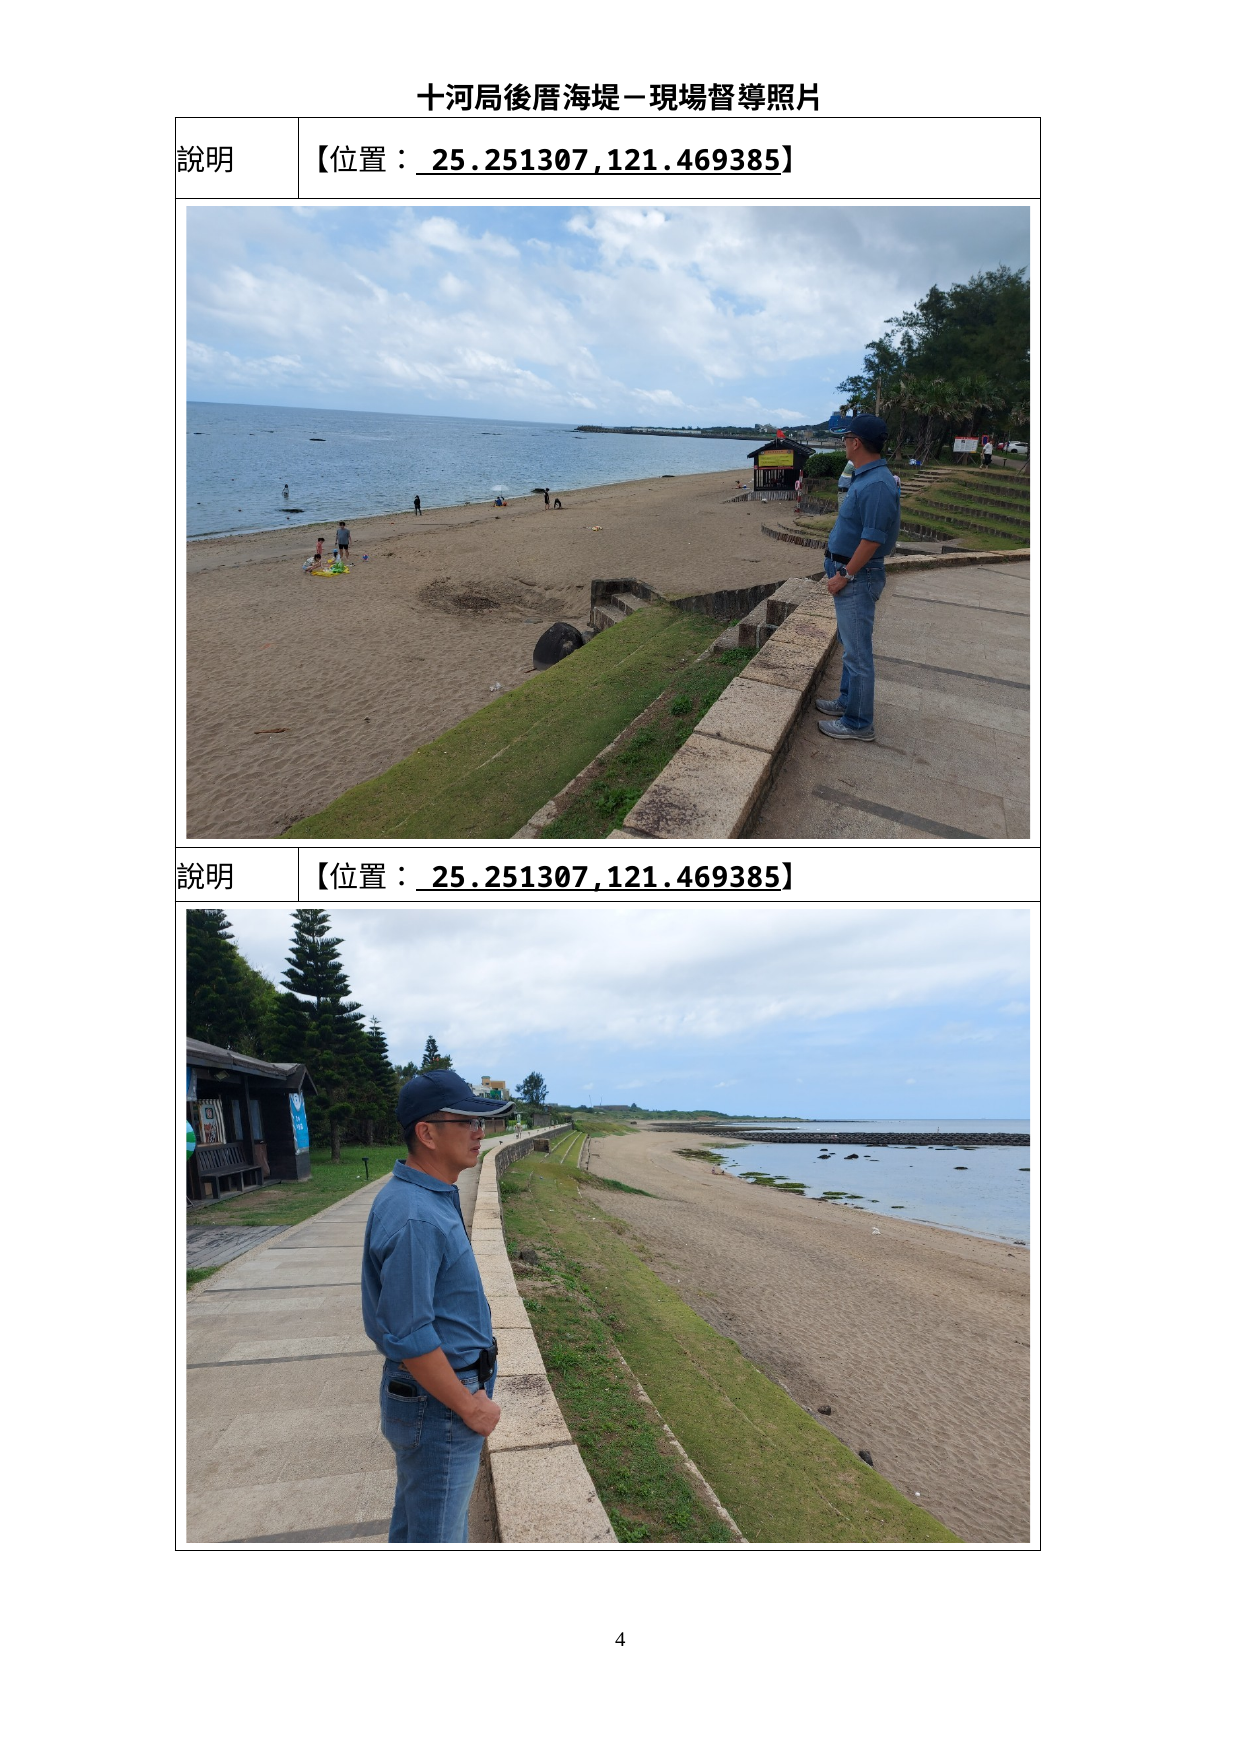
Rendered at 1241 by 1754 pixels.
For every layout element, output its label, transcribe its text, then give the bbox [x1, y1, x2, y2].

table_cell 【位置： 25.251307,121.469385】 [299, 848, 1040, 901]
table_header 說明 [176, 118, 298, 197]
table_cell [176, 199, 1040, 847]
table_cell [176, 902, 1040, 1550]
table_cell 說明 [176, 848, 298, 901]
text 十河局後厝海堤－現場督導照片 [187, 75, 1053, 117]
table_header 【位置： 25.251307,121.469385】 [299, 118, 1040, 197]
